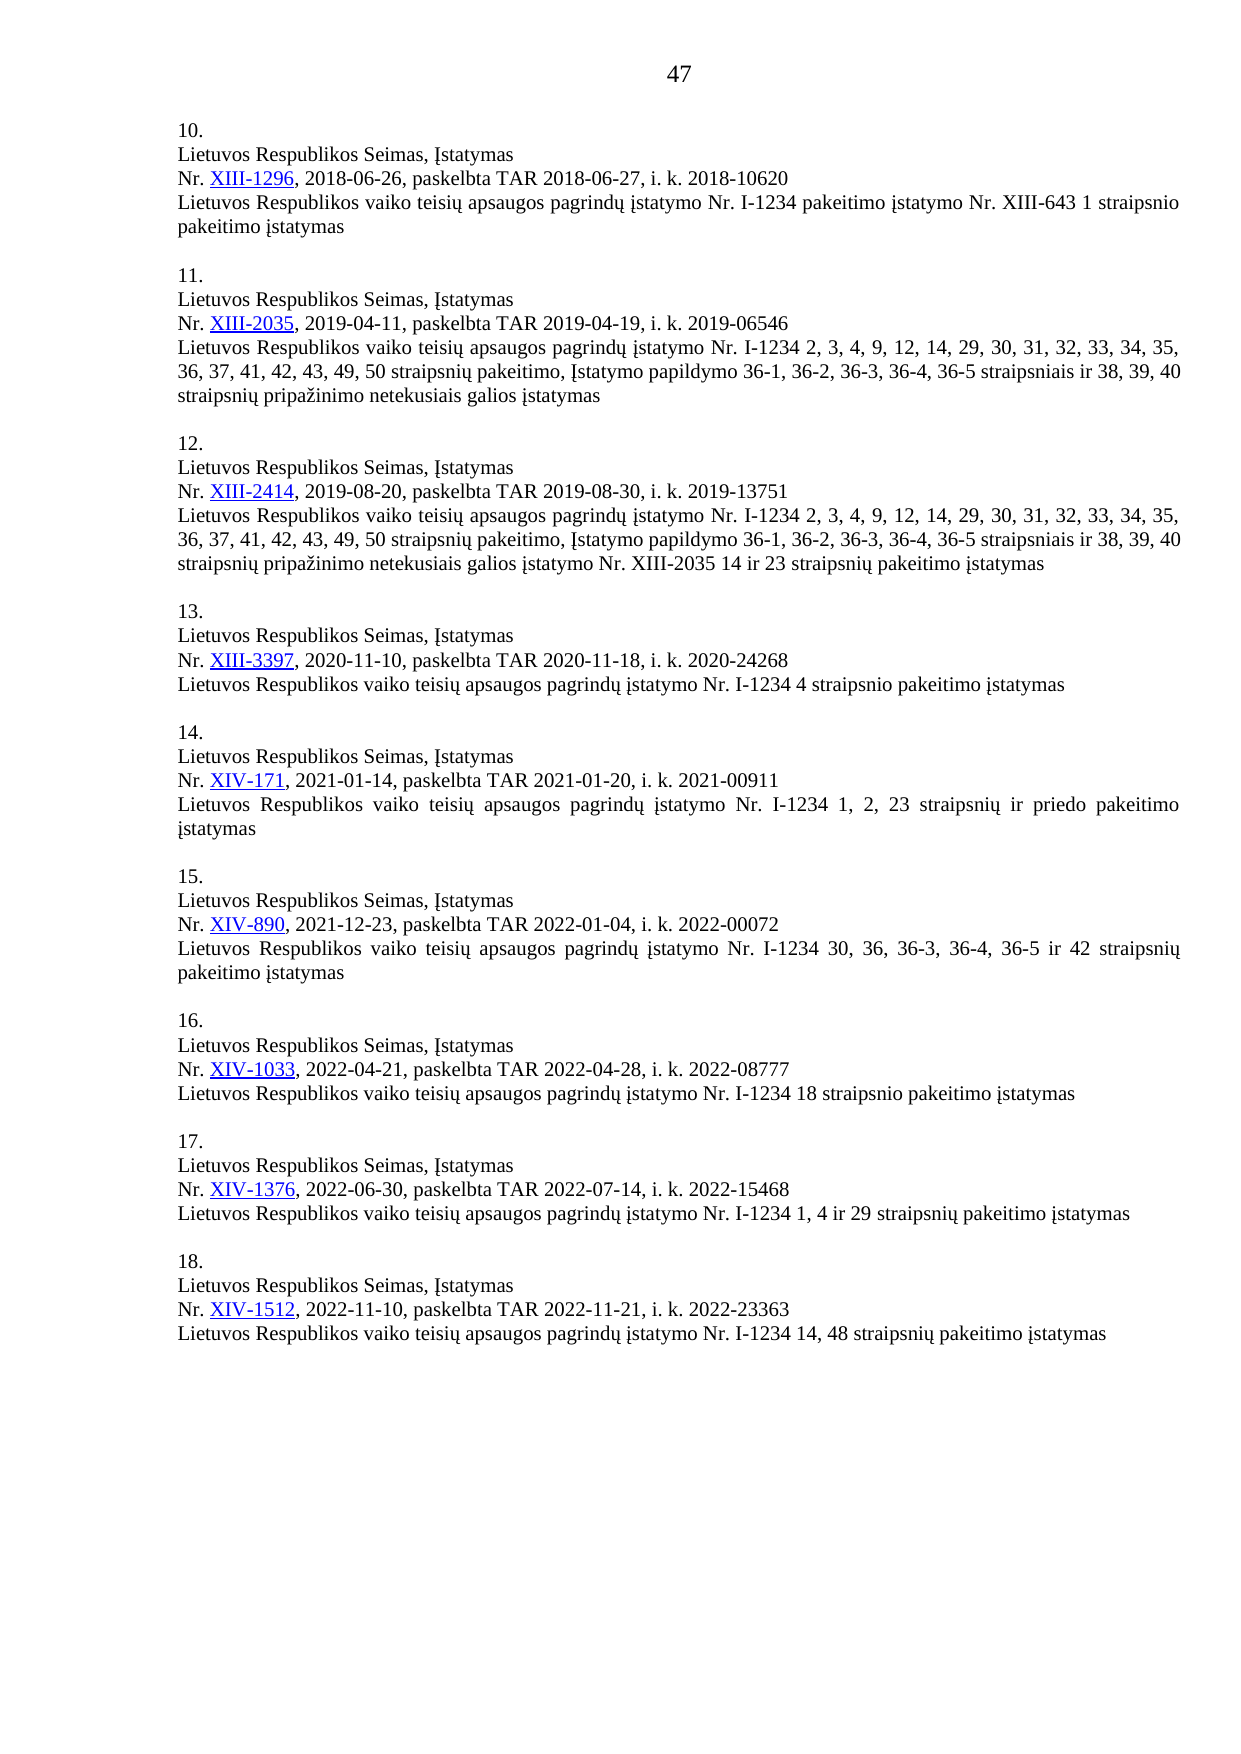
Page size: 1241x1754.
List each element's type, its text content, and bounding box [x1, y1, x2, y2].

text Nr. XIII-1296, 2018-06-26, paskelbta TAR 2018-06-27, i. k. 2018-10620 [177, 166, 1181, 190]
text Lietuvos Respublikos vaiko teisių apsaugos pagrindų įstatymo Nr. I-1234 18 straipsnio pakeitimo įstatymas [177, 1081, 1181, 1105]
text Lietuvos Respublikos vaiko teisių apsaugos pagrindų įstatymo Nr. I-1234 2, 3, 4, 9, 12, 14, 29, 30, 31, 32, 33, 34, 35, 36, 37, 41, 42, 43, 49, 50 straipsnių pakeitimo, Įstatymo papildymo 36-1, 36-2, 36-3, 36-4, 36-5 straipsniais ir 38, 39, 40 straipsnių pripažinimo netekusiais galios įstatymo Nr. XIII-2035 14 ir 23 straipsnių pakeitimo įstatymas [177, 503, 1181, 575]
text 13. [177, 599, 1181, 623]
text 16. [177, 1008, 1181, 1032]
text Lietuvos Respublikos Seimas, Įstatymas [177, 1153, 1181, 1177]
text Lietuvos Respublikos Seimas, Įstatymas [177, 888, 1181, 912]
text Lietuvos Respublikos Seimas, Įstatymas [177, 455, 1181, 479]
text Lietuvos Respublikos vaiko teisių apsaugos pagrindų įstatymo Nr. I-1234 30, 36, 36-3, 36-4, 36-5 ir 42 straipsnių pakeitimo įstatymas [177, 936, 1181, 984]
text Lietuvos Respublikos vaiko teisių apsaugos pagrindų įstatymo Nr. I-1234 4 straipsnio pakeitimo įstatymas [177, 672, 1181, 696]
text 17. [177, 1129, 1181, 1153]
text Lietuvos Respublikos Seimas, Įstatymas [177, 1273, 1181, 1297]
text Lietuvos Respublikos vaiko teisių apsaugos pagrindų įstatymo Nr. I-1234 14, 48 straipsnių pakeitimo įstatymas [177, 1321, 1181, 1345]
text Lietuvos Respublikos vaiko teisių apsaugos pagrindų įstatymo Nr. I-1234 2, 3, 4, 9, 12, 14, 29, 30, 31, 32, 33, 34, 35, 36, 37, 41, 42, 43, 49, 50 straipsnių pakeitimo, Įstatymo papildymo 36-1, 36-2, 36-3, 36-4, 36-5 straipsniais ir 38, 39, 40 straipsnių pripažinimo netekusiais galios įstatymas [177, 335, 1181, 407]
text 14. [177, 720, 1181, 744]
text Lietuvos Respublikos Seimas, Įstatymas [177, 744, 1181, 768]
text Lietuvos Respublikos vaiko teisių apsaugos pagrindų įstatymo Nr. I-1234 1, 4 ir 29 straipsnių pakeitimo įstatymas [177, 1201, 1181, 1225]
text Nr. XIII-2035, 2019-04-11, paskelbta TAR 2019-04-19, i. k. 2019-06546 [177, 311, 1181, 335]
text 18. [177, 1249, 1181, 1273]
text Nr. XIV-1512, 2022-11-10, paskelbta TAR 2022-11-21, i. k. 2022-23363 [177, 1297, 1181, 1321]
text Nr. XIV-890, 2021-12-23, paskelbta TAR 2022-01-04, i. k. 2022-00072 [177, 912, 1181, 936]
text 11. [177, 262, 1181, 287]
text Lietuvos Respublikos Seimas, Įstatymas [177, 287, 1181, 311]
text Nr. XIII-3397, 2020-11-10, paskelbta TAR 2020-11-18, i. k. 2020-24268 [177, 647, 1181, 672]
text Lietuvos Respublikos vaiko teisių apsaugos pagrindų įstatymo Nr. I-1234 pakeitimo įstatymo Nr. XIII-643 1 straipsnio pakeitimo įstatymas [177, 190, 1181, 238]
text Nr. XIV-1376, 2022-06-30, paskelbta TAR 2022-07-14, i. k. 2022-15468 [177, 1177, 1181, 1201]
text Lietuvos Respublikos Seimas, Įstatymas [177, 1032, 1181, 1057]
text Nr. XIV-1033, 2022-04-21, paskelbta TAR 2022-04-28, i. k. 2022-08777 [177, 1057, 1181, 1081]
text 10. [177, 118, 1181, 142]
text Nr. XIV-171, 2021-01-14, paskelbta TAR 2021-01-20, i. k. 2021-00911 [177, 768, 1181, 792]
text 15. [177, 864, 1181, 888]
text Lietuvos Respublikos Seimas, Įstatymas [177, 623, 1181, 647]
text Lietuvos Respublikos vaiko teisių apsaugos pagrindų įstatymo Nr. I-1234 1, 2, 23 straipsnių ir priedo pakeitimo įstatymas [177, 792, 1181, 840]
text Nr. XIII-2414, 2019-08-20, paskelbta TAR 2019-08-30, i. k. 2019-13751 [177, 479, 1181, 503]
text 12. [177, 431, 1181, 455]
text Lietuvos Respublikos Seimas, Įstatymas [177, 142, 1181, 166]
